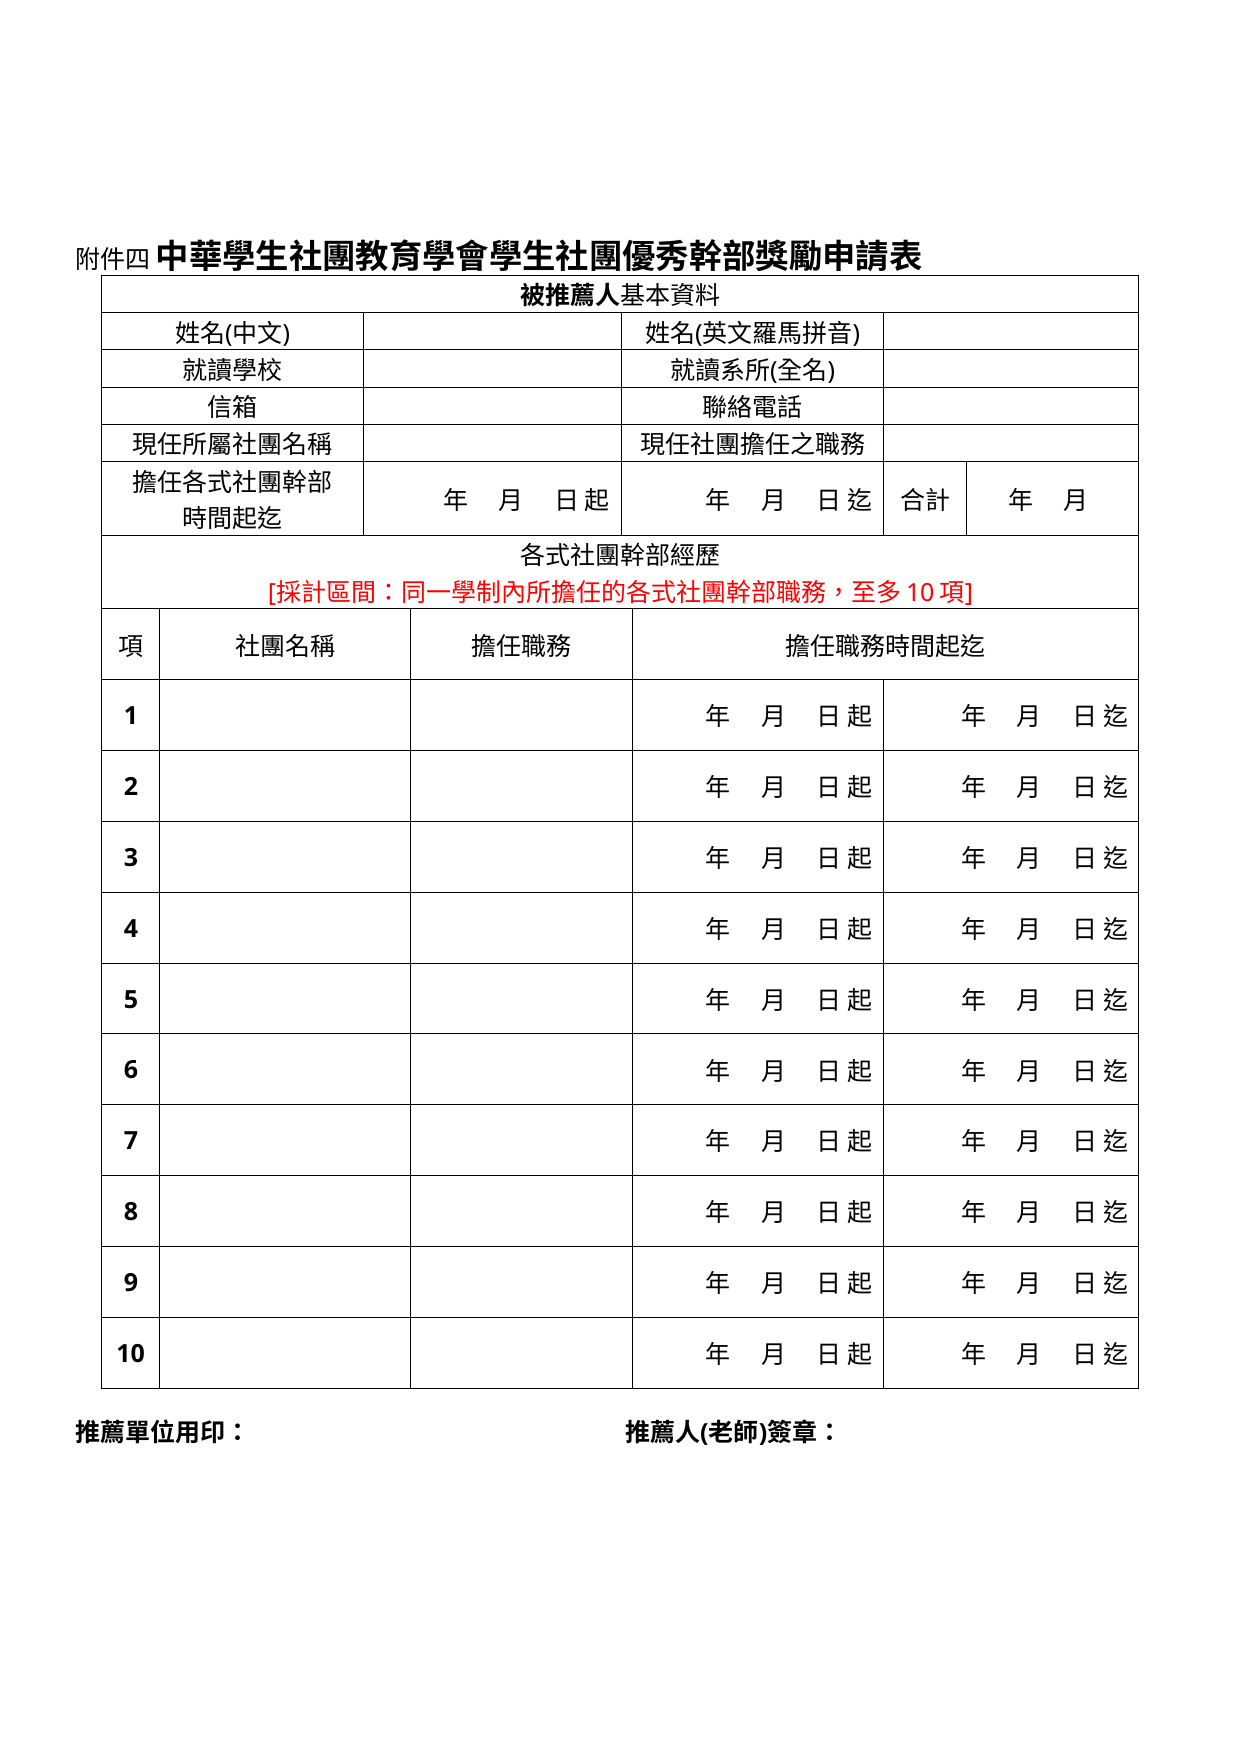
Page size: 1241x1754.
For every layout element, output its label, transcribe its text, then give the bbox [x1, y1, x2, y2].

table_cell [160, 751, 410, 821]
table_cell 擔任職務 [411, 609, 632, 679]
table_cell 年 月 [967, 462, 1138, 535]
table_cell 年 月 日 迄 [884, 1247, 1138, 1317]
table_cell 1 [102, 680, 159, 750]
table_cell 聯絡電話 [622, 388, 883, 424]
table_cell 年 月 日 起 [633, 964, 883, 1033]
text 推薦單位用印： 推薦人(老師)簽章： [75, 1388, 1165, 1451]
table_cell [884, 350, 1138, 387]
table_cell 年 月 日 迄 [884, 1176, 1138, 1246]
table_cell 年 月 日 起 [633, 680, 883, 750]
table_cell [884, 388, 1138, 424]
table_cell 姓名(中文) [102, 313, 363, 349]
table_cell 年 月 日 迄 [884, 822, 1138, 892]
table_cell 4 [102, 893, 159, 962]
table_cell [160, 822, 410, 892]
table_cell [160, 1318, 410, 1387]
table_cell 8 [102, 1176, 159, 1246]
table_cell [411, 964, 632, 1033]
table_cell [411, 1034, 632, 1104]
table_cell 社團名稱 [160, 609, 410, 679]
table_cell 就讀系所(全名) [622, 350, 883, 387]
table_cell 年 月 日 起 [633, 751, 883, 821]
table_cell 年 月 日 起 [633, 1176, 883, 1246]
table_cell [160, 1034, 410, 1104]
table_cell [884, 313, 1138, 349]
table_cell [411, 680, 632, 750]
table_cell [364, 425, 621, 461]
table_cell [160, 680, 410, 750]
table_cell 年 月 日 迄 [884, 680, 1138, 750]
table_cell 年 月 日 起 [633, 1318, 883, 1387]
table_cell 年 月 日 起 [364, 462, 621, 535]
table_cell 6 [102, 1034, 159, 1104]
table_cell 7 [102, 1105, 159, 1175]
table_cell 各式社團幹部經歷 [採計區間：同一學制內所擔任的各式社團幹部職務，至多10項] [102, 536, 1138, 608]
table_cell [364, 388, 621, 424]
table_cell 項 [102, 609, 159, 679]
table_cell 年 月 日 迄 [884, 1105, 1138, 1175]
table_cell 3 [102, 822, 159, 892]
text 附件四 中華學生社團教育學會學生社團優秀幹部獎勵申請表 [75, 212, 1165, 275]
table_cell [411, 1318, 632, 1387]
table_cell [411, 1105, 632, 1175]
table_cell 年 月 日 起 [633, 1105, 883, 1175]
table_cell 年 月 日 迄 [622, 462, 883, 535]
table_cell [411, 751, 632, 821]
table_cell 信箱 [102, 388, 363, 424]
table_cell [160, 1105, 410, 1175]
table_cell 年 月 日 迄 [884, 893, 1138, 962]
table_cell 年 月 日 起 [633, 822, 883, 892]
table_cell [160, 1247, 410, 1317]
table_cell 9 [102, 1247, 159, 1317]
table_cell 擔任各式社團幹部 時間起迄 [102, 462, 363, 535]
table_cell 10 [102, 1318, 159, 1387]
table_cell 擔任職務時間起迄 [633, 609, 1138, 679]
table_cell 現任所屬社團名稱 [102, 425, 363, 461]
table_header 被推薦人基本資料 [102, 276, 1138, 312]
table_cell 2 [102, 751, 159, 821]
table_cell [160, 1176, 410, 1246]
table_cell 現任社團擔任之職務 [622, 425, 883, 461]
table_cell 年 月 日 起 [633, 1247, 883, 1317]
table_cell 就讀學校 [102, 350, 363, 387]
table_cell [884, 425, 1138, 461]
table_cell [411, 822, 632, 892]
table_cell 年 月 日 迄 [884, 751, 1138, 821]
table_cell 5 [102, 964, 159, 1033]
table_cell 年 月 日 迄 [884, 964, 1138, 1033]
table_cell [411, 1247, 632, 1317]
table_cell [411, 893, 632, 962]
table_cell 合計 [884, 462, 966, 535]
table_cell [160, 893, 410, 962]
table_cell [364, 313, 621, 349]
table_cell 年 月 日 起 [633, 893, 883, 962]
table_cell [364, 350, 621, 387]
table_cell [411, 1176, 632, 1246]
table_cell [160, 964, 410, 1033]
table_cell 年 月 日 迄 [884, 1318, 1138, 1387]
table_cell 年 月 日 迄 [884, 1034, 1138, 1104]
table_cell 姓名(英文羅馬拼音) [622, 313, 883, 349]
table_cell 年 月 日 起 [633, 1034, 883, 1104]
